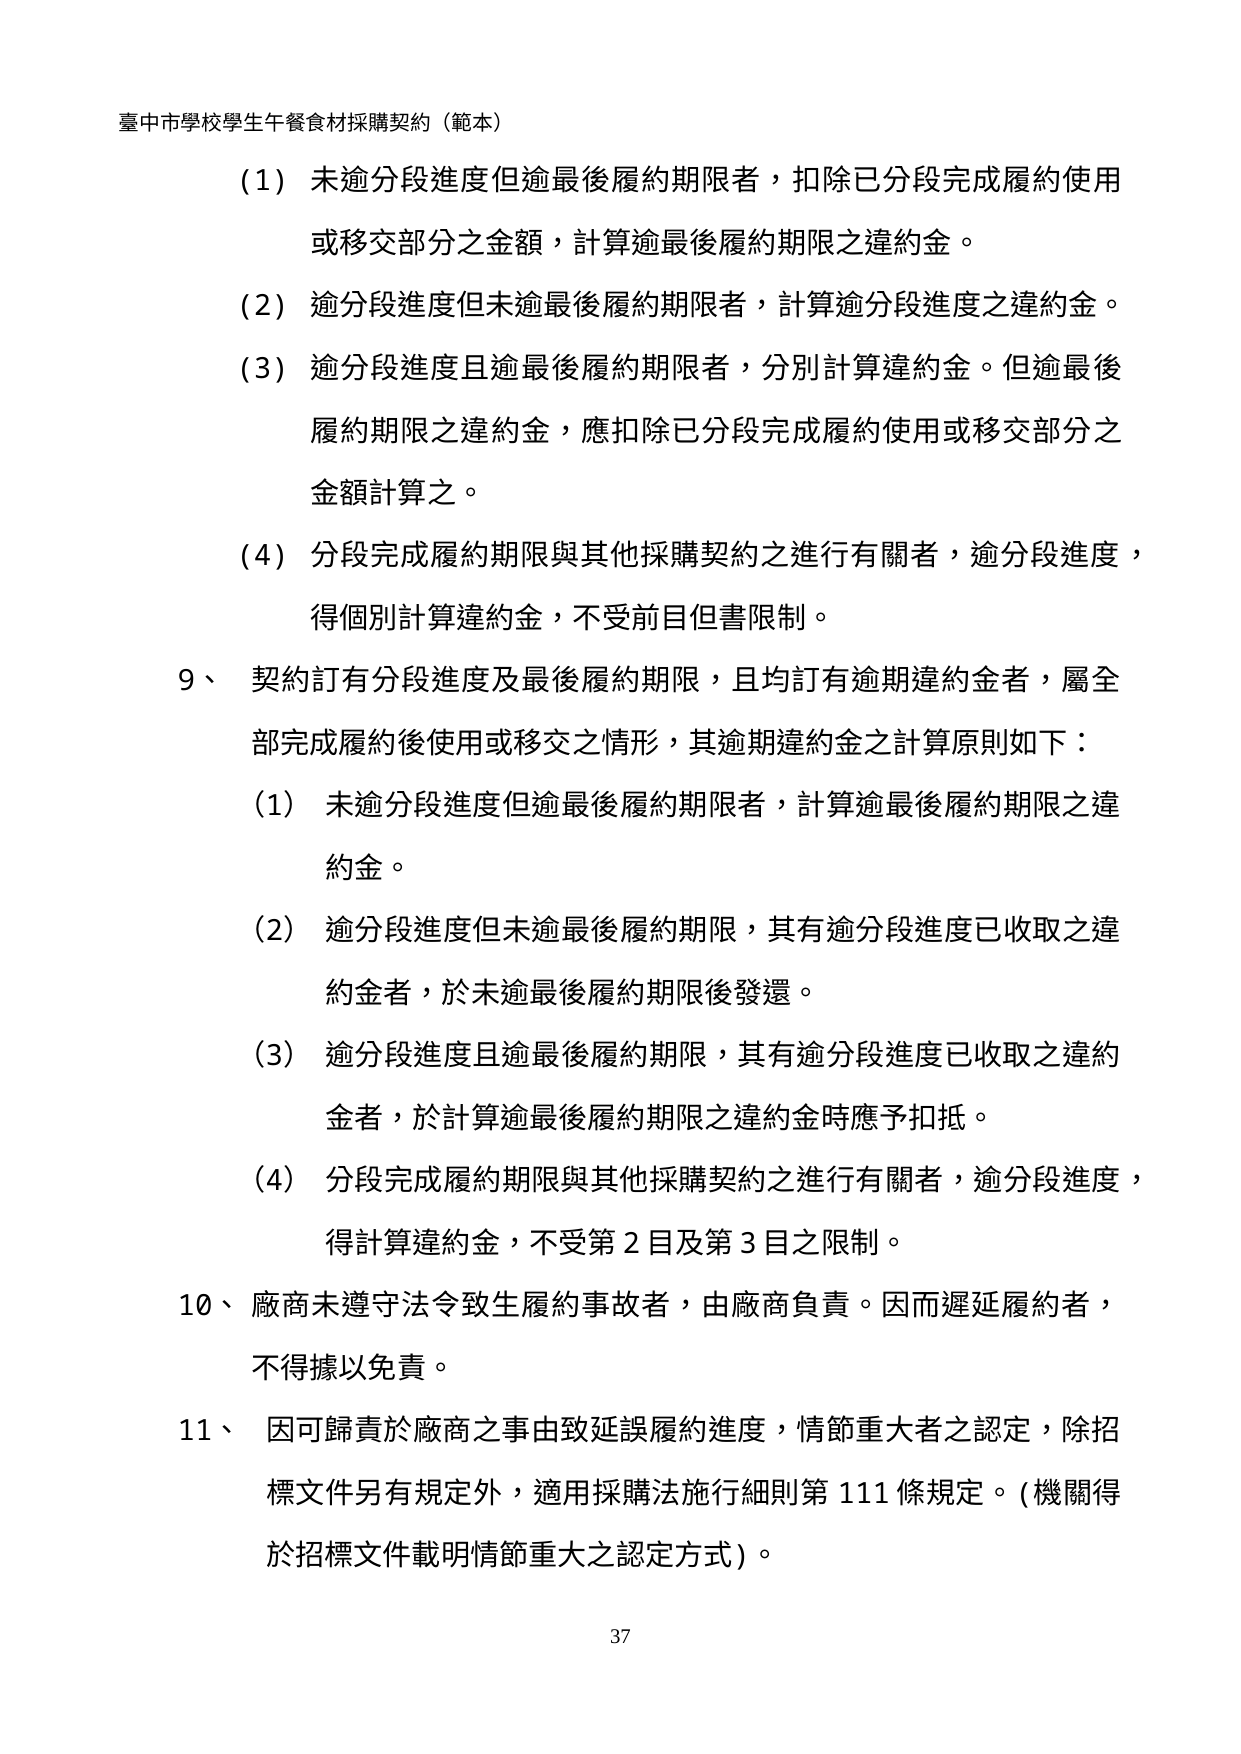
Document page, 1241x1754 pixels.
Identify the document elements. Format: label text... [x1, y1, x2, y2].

list 未逾分段進度但逾最後履約期限者，扣除已分段完成履約使用或移交部分之金額，計算逾最後履約期限之違約金。 [236, 137, 1122, 262]
list 逾分段進度但未逾最後履約期限者，計算逾分段進度之違約金。 [236, 262, 1122, 324]
list 分段完成履約期限與其他採購契約之進行有關者，逾分段進度，得計算違約金，不受第2目及第3目之限制。 [236, 1137, 1122, 1262]
list 逾分段進度但未逾最後履約期限，其有逾分段進度已收取之違約金者，於未逾最後履約期限後發還。 [236, 887, 1122, 1012]
list 逾分段進度且逾最後履約期限，其有逾分段進度已收取之違約金者，於計算逾最後履約期限之違約金時應予扣抵。 [236, 1012, 1122, 1137]
list 未逾分段進度但逾最後履約期限者，計算逾最後履約期限之違約金。 [236, 762, 1122, 887]
list 分段完成履約期限與其他採購契約之進行有關者，逾分段進度，得個別計算違約金，不受前目但書限制。 [236, 512, 1122, 637]
list 契約訂有分段進度及最後履約期限，且均訂有逾期違約金者，屬全部完成履約後使用或移交之情形，其逾期違約金之計算原則如下： [177, 637, 1122, 762]
list 因可歸責於廠商之事由致延誤履約進度，情節重大者之認定，除招標文件另有規定外，適用採購法施行細則第111條規定。(機關得於招標文件載明情節重大之認定方式)。 [177, 1387, 1122, 1574]
list 逾分段進度且逾最後履約期限者，分別計算違約金。但逾最後履約期限之違約金，應扣除已分段完成履約使用或移交部分之金額計算之。 [236, 324, 1122, 512]
list 廠商未遵守法令致生履約事故者，由廠商負責。因而遲延履約者，不得據以免責。 [177, 1262, 1122, 1387]
